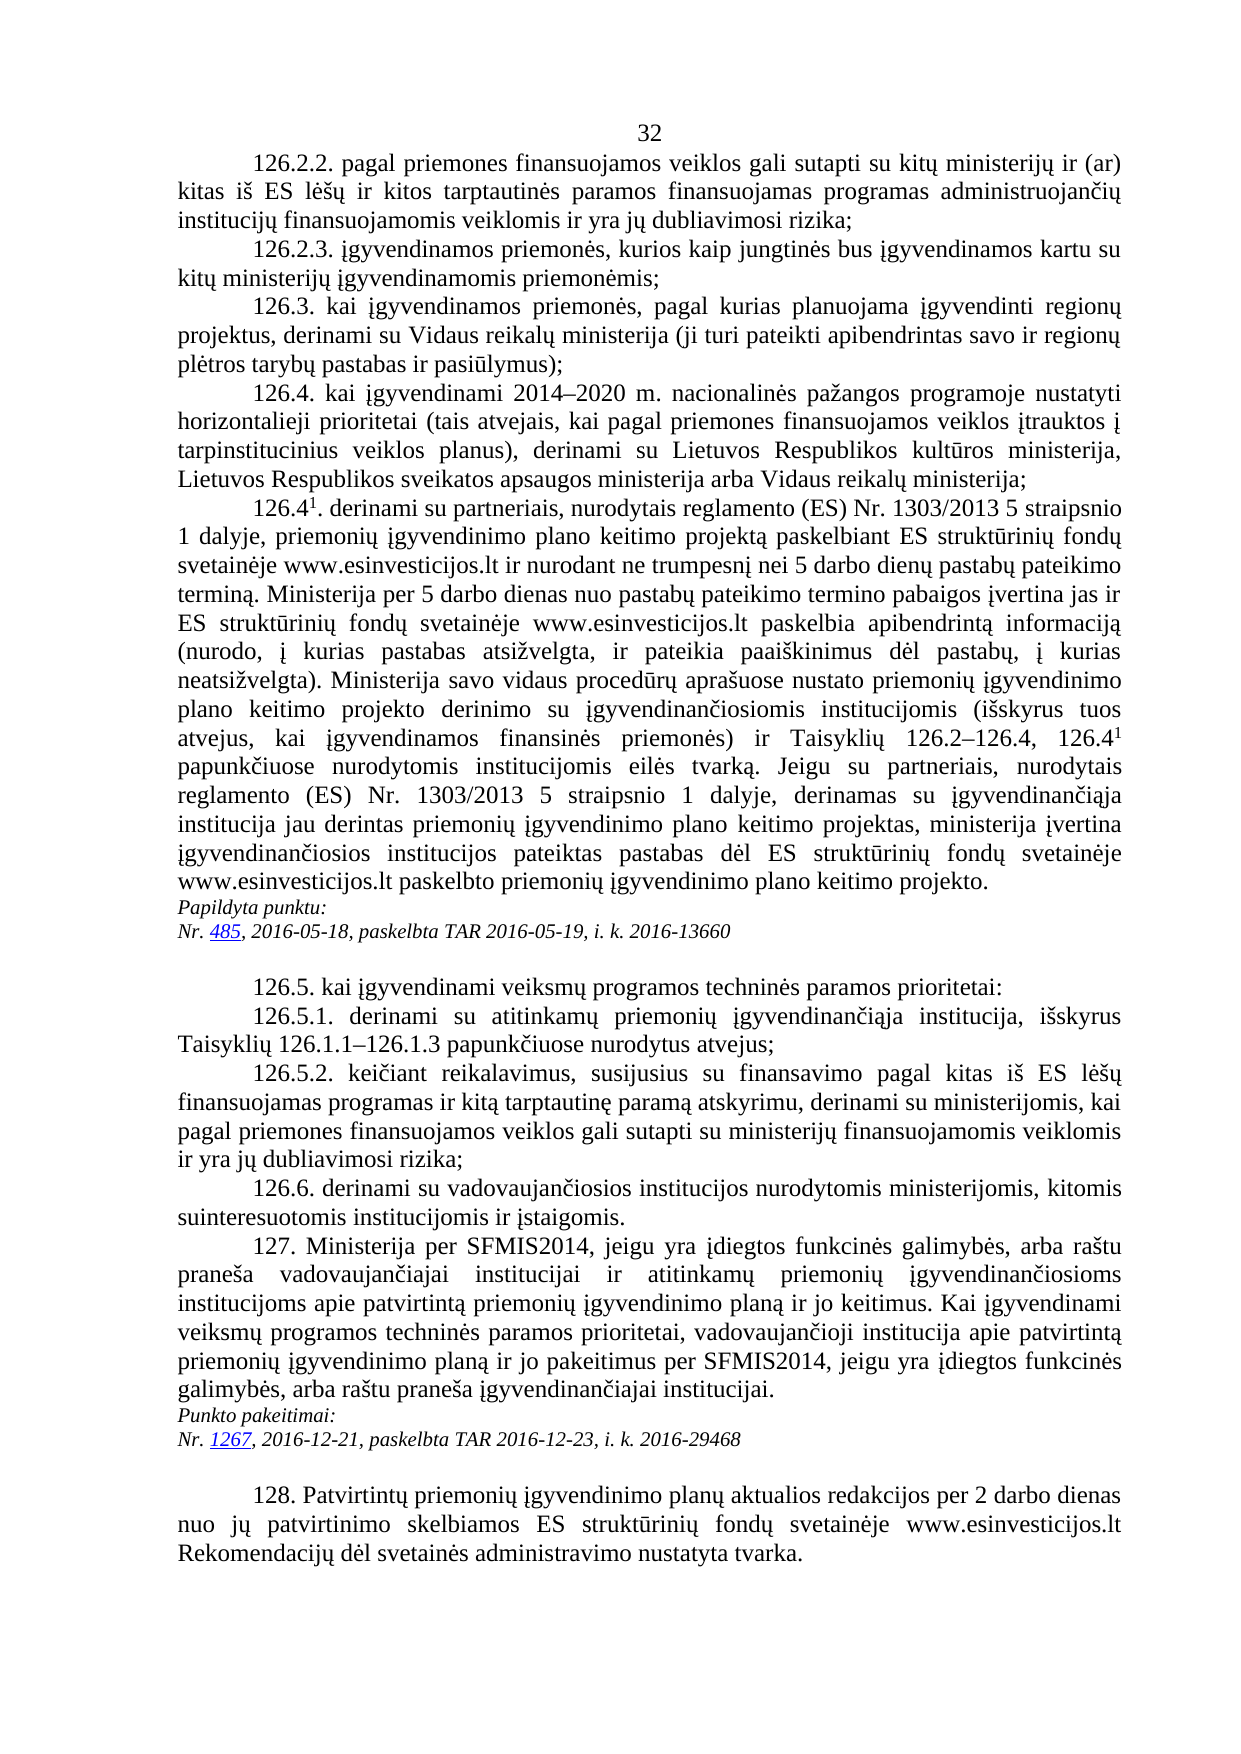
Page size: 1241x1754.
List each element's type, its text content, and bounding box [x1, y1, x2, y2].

text Punkto pakeitimai: [177, 1403, 1122, 1427]
text 126.5.1. derinami su atitinkamų priemonių įgyvendinančiąja institucija, išskyrus Taisyklių 126.1.1–126.1.3 papunkčiuose nurodytus atvejus; [177, 1001, 1122, 1058]
text 127. Ministerija per SFMIS2014, jeigu yra įdiegtos funkcinės galimybės, arba raštu praneša vadovaujančiajai institucijai ir atitinkamų priemonių įgyvendinančiosioms institucijoms apie patvirtintą priemonių įgyvendinimo planą ir jo keitimus. Kai įgyvendinami veiksmų programos techninės paramos prioritetai, vadovaujančioji institucija apie patvirtintą priemonių įgyvendinimo planą ir jo pakeitimus per SFMIS2014, jeigu yra įdiegtos funkcinės galimybės, arba raštu praneša įgyvendinančiajai institucijai. [177, 1231, 1122, 1403]
text 126.2.3. įgyvendinamos priemonės, kurios kaip jungtinės bus įgyvendinamos kartu su kitų ministerijų įgyvendinamomis priemonėmis; [177, 234, 1122, 291]
text 126.4. kai įgyvendinami 2014–2020 m. nacionalinės pažangos programoje nustatyti horizontalieji prioritetai (tais atvejais, kai pagal priemones finansuojamos veiklos įtrauktos į tarpinstitucinius veiklos planus), derinami su Lietuvos Respublikos kultūros ministerija, Lietuvos Respublikos sveikatos apsaugos ministerija arba Vidaus reikalų ministerija; [177, 378, 1122, 493]
text 126.5. kai įgyvendinami veiksmų programos techninės paramos prioritetai: [177, 972, 1122, 1001]
text Nr. 1267, 2016-12-21, paskelbta TAR 2016-12-23, i. k. 2016-29468 [177, 1427, 1122, 1451]
text 126.6. derinami su vadovaujančiosios institucijos nurodytomis ministerijomis, kitomis suinteresuotomis institucijomis ir įstaigomis. [177, 1173, 1122, 1231]
text 126.41. derinami su partneriais, nurodytais reglamento (ES) Nr. 1303/2013 5 straipsnio 1 dalyje, priemonių įgyvendinimo plano keitimo projektą paskelbiant ES struktūrinių fondų svetainėje www.esinvesticijos.lt ir nurodant ne trumpesnį nei 5 darbo dienų pastabų pateikimo terminą. Ministerija per 5 darbo dienas nuo pastabų pateikimo termino pabaigos įvertina jas ir ES struktūrinių fondų svetainėje www.esinvesticijos.lt paskelbia apibendrintą informaciją (nurodo, į kurias pastabas atsižvelgta, ir pateikia paaiškinimus dėl pastabų, į kurias neatsižvelgta). Ministerija savo vidaus procedūrų aprašuose nustato priemonių įgyvendinimo plano keitimo projekto derinimo su įgyvendinančiosiomis institucijomis (išskyrus tuos atvejus, kai įgyvendinamos finansinės priemonės) ir Taisyklių 126.2–126.4, 126.41 papunkčiuose nurodytomis institucijomis eilės tvarką. Jeigu su partneriais, nurodytais reglamento (ES) Nr. 1303/2013 5 straipsnio 1 dalyje, derinamas su įgyvendinančiąja institucija jau derintas priemonių įgyvendinimo plano keitimo projektas, ministerija įvertina įgyvendinančiosios institucijos pateiktas pastabas dėl ES struktūrinių fondų svetainėje www.esinvesticijos.lt paskelbto priemonių įgyvendinimo plano keitimo projekto. [177, 493, 1122, 895]
text Nr. 485, 2016-05-18, paskelbta TAR 2016-05-19, i. k. 2016-13660 [177, 919, 1122, 943]
text 128. Patvirtintų priemonių įgyvendinimo planų aktualios redakcijos per 2 darbo dienas nuo jų patvirtinimo skelbiamos ES struktūrinių fondų svetainėje www.esinvesticijos.lt Rekomendacijų dėl svetainės administravimo nustatyta tvarka. [177, 1480, 1122, 1566]
text 126.2.2. pagal priemones finansuojamos veiklos gali sutapti su kitų ministerijų ir (ar) kitas iš ES lėšų ir kitos tarptautinės paramos finansuojamas programas administruojančių institucijų finansuojamomis veiklomis ir yra jų dubliavimosi rizika; [177, 148, 1122, 234]
text 126.5.2. keičiant reikalavimus, susijusius su finansavimo pagal kitas iš ES lėšų finansuojamas programas ir kitą tarptautinę paramą atskyrimu, derinami su ministerijomis, kai pagal priemones finansuojamos veiklos gali sutapti su ministerijų finansuojamomis veiklomis ir yra jų dubliavimosi rizika; [177, 1058, 1122, 1173]
text 126.3. kai įgyvendinamos priemonės, pagal kurias planuojama įgyvendinti regionų projektus, derinami su Vidaus reikalų ministerija (ji turi pateikti apibendrintas savo ir regionų plėtros tarybų pastabas ir pasiūlymus); [177, 291, 1122, 378]
text Papildyta punktu: [177, 895, 1122, 919]
